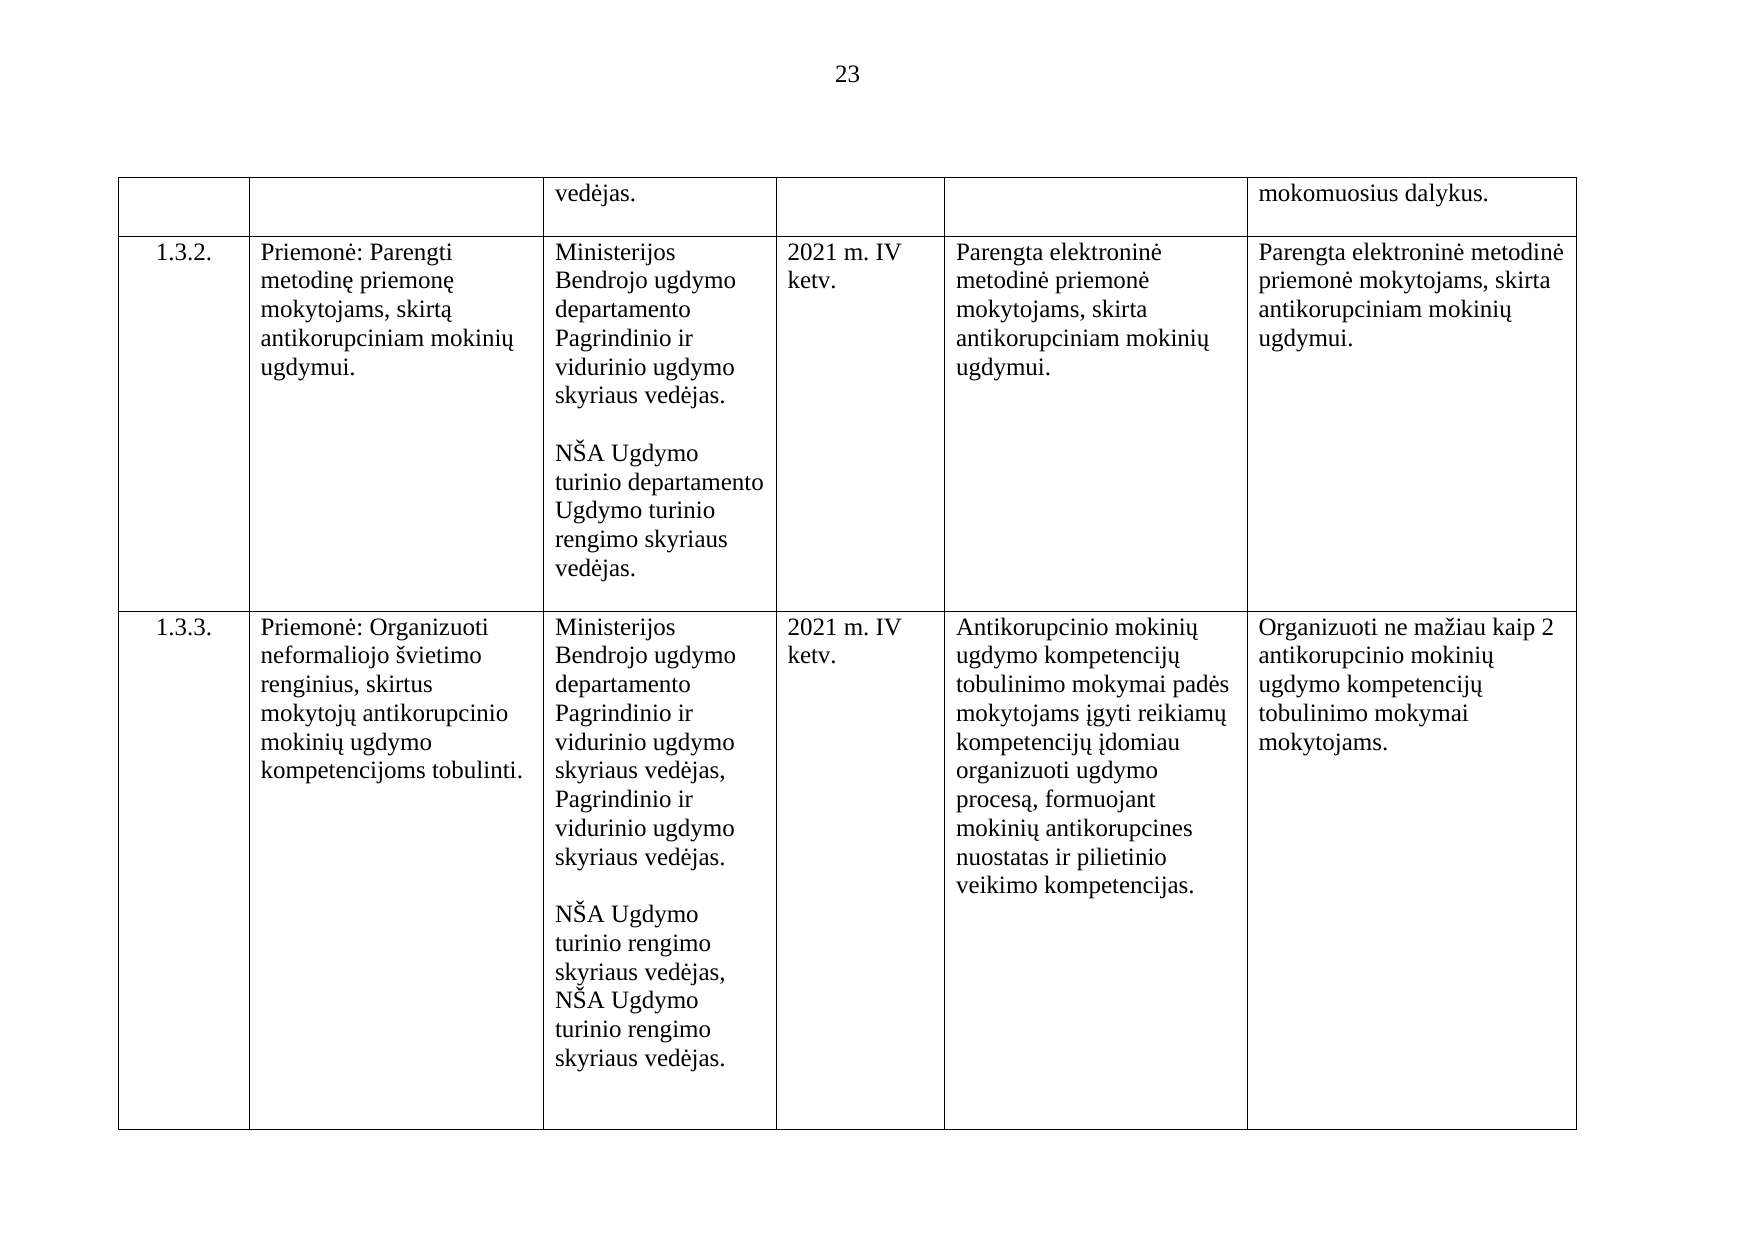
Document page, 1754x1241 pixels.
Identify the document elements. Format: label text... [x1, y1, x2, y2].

table_cell 2021 m. IV ketv. [777, 237, 944, 611]
table_cell [945, 178, 1247, 236]
table_cell Antikorupcinio mokinių ugdymo kompetencijų tobulinimo mokymai padės mokytojams įgyti reikiamų kompetencijų įdomiau organizuoti ugdymo procesą, formuojant mokinių antikorupcines nuostatas ir pilietinio veikimo kompetencijas. [945, 612, 1247, 1129]
table_cell Parengta elektroninė metodinė priemonė mokytojams, skirta antikorupciniam mokinių ugdymui. [1248, 237, 1576, 611]
table_cell [119, 178, 249, 236]
table_cell vedėjas. [544, 178, 776, 236]
table_cell [250, 178, 543, 236]
table_cell mokomuosius dalykus. [1248, 178, 1576, 236]
table_cell 1.3.3. [119, 612, 249, 1129]
table_cell [777, 178, 944, 236]
table_cell 2021 m. IV ketv. [777, 612, 944, 1129]
table_cell 1.3.2. [119, 237, 249, 611]
table_cell Priemonė: Organizuoti neformaliojo švietimo renginius, skirtus mokytojų antikorupcinio mokinių ugdymo kompetencijoms tobulinti. [250, 612, 543, 1129]
table_cell Ministerijos Bendrojo ugdymo departamento Pagrindinio ir vidurinio ugdymo skyriaus vedėjas, Pagrindinio ir vidurinio ugdymo skyriaus vedėjas. NŠA Ugdymo turinio rengimo skyriaus vedėjas, NŠA Ugdymo turinio rengimo skyriaus vedėjas. [544, 612, 776, 1129]
table_cell Ministerijos Bendrojo ugdymo departamento Pagrindinio ir vidurinio ugdymo skyriaus vedėjas. NŠA Ugdymo turinio departamento Ugdymo turinio rengimo skyriaus vedėjas. [544, 237, 776, 611]
table_cell Organizuoti ne mažiau kaip 2 antikorupcinio mokinių ugdymo kompetencijų tobulinimo mokymai mokytojams. [1248, 612, 1576, 1129]
table_cell Parengta elektroninė metodinė priemonė mokytojams, skirta antikorupciniam mokinių ugdymui. [945, 237, 1247, 611]
table_cell Priemonė: Parengti metodinę priemonę mokytojams, skirtą antikorupciniam mokinių ugdymui. [250, 237, 543, 611]
